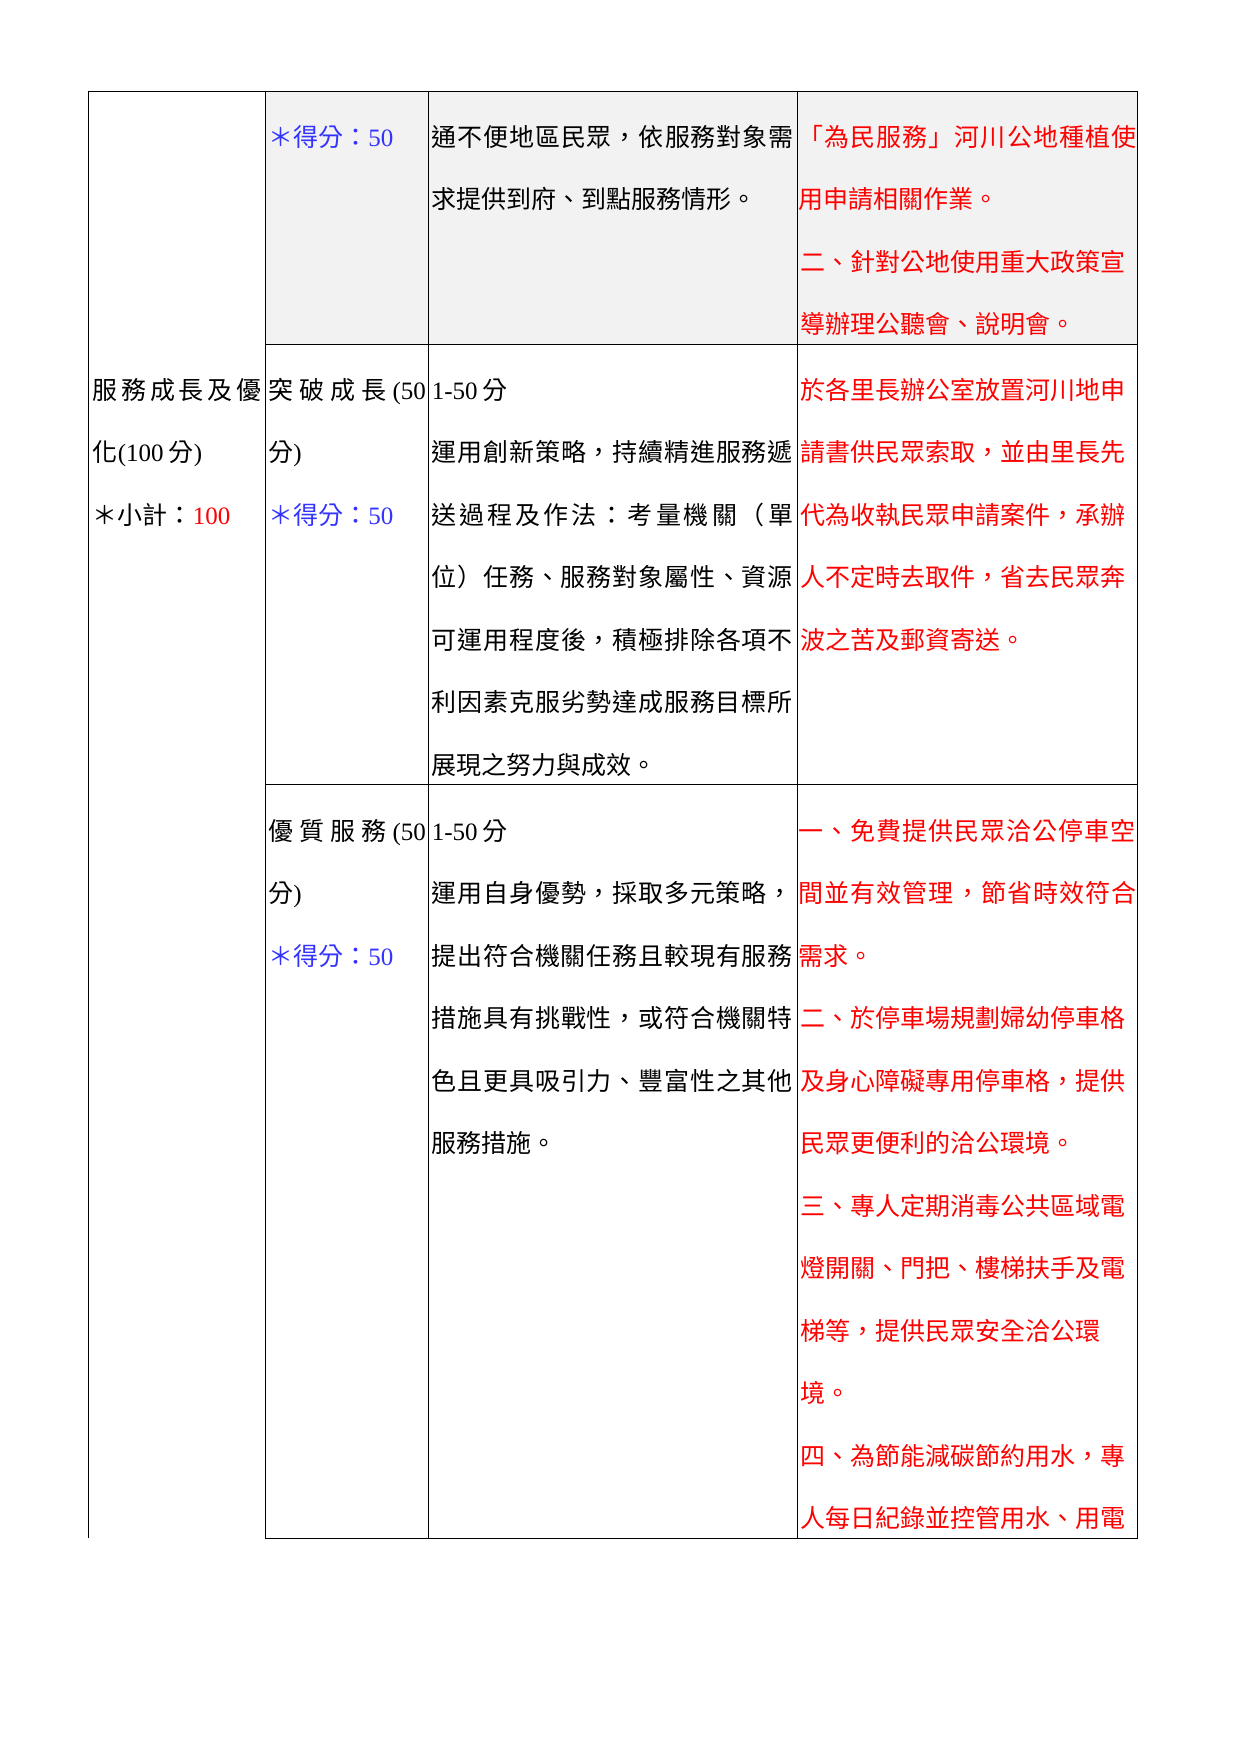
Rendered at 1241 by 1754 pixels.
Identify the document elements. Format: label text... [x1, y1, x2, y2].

table_cell ＊得分：50 [266, 92, 428, 344]
table_cell [89, 92, 265, 344]
table_cell 通不便地區民眾，依服務對象需求提供到府、到點服務情形。 [429, 92, 797, 344]
table_cell 1-50分 運用創新策略，持續精進服務遞送過程及作法：考量機關（單位）任務、服務對象屬性、資源可運用程度後，積極排除各項不利因素克服劣勢達成服務目標所展現之努力與成效。 [429, 345, 797, 784]
table_cell 優質服務(50分) ＊得分：50 [266, 785, 428, 1537]
table_cell 於各里長辦公室放置河川地申請書供民眾索取，並由里長先代為收執民眾申請案件，承辦人不定時去取件，省去民眾奔波之苦及郵資寄送。 [798, 345, 1137, 784]
table_cell 突破成長(50分) ＊得分：50 [266, 345, 428, 784]
table_cell 「為民服務」河川公地種植使用申請相關作業。 二、針對公地使用重大政策宣導辦理公聽會、說明會。 [798, 92, 1137, 344]
table_cell 1-50分 運用自身優勢，採取多元策略，提出符合機關任務且較現有服務措施具有挑戰性，或符合機關特色且更具吸引力、豐富性之其他服務措施。 [429, 785, 797, 1537]
table_cell 一、免費提供民眾洽公停車空間並有效管理，節省時效符合需求。 二、於停車場規劃婦幼停車格及身心障礙專用停車格，提供民眾更便利的洽公環境。 三、專人定期消毒公共區域電燈開關、門把、樓梯扶手及電梯等，提供民眾安全洽公環境。 四、為節能減碳節約用水，專人每日紀錄並控管用水、用電 [798, 785, 1137, 1537]
table_cell 服務成長及優化(100分) ＊小計：100 [89, 344, 265, 1537]
